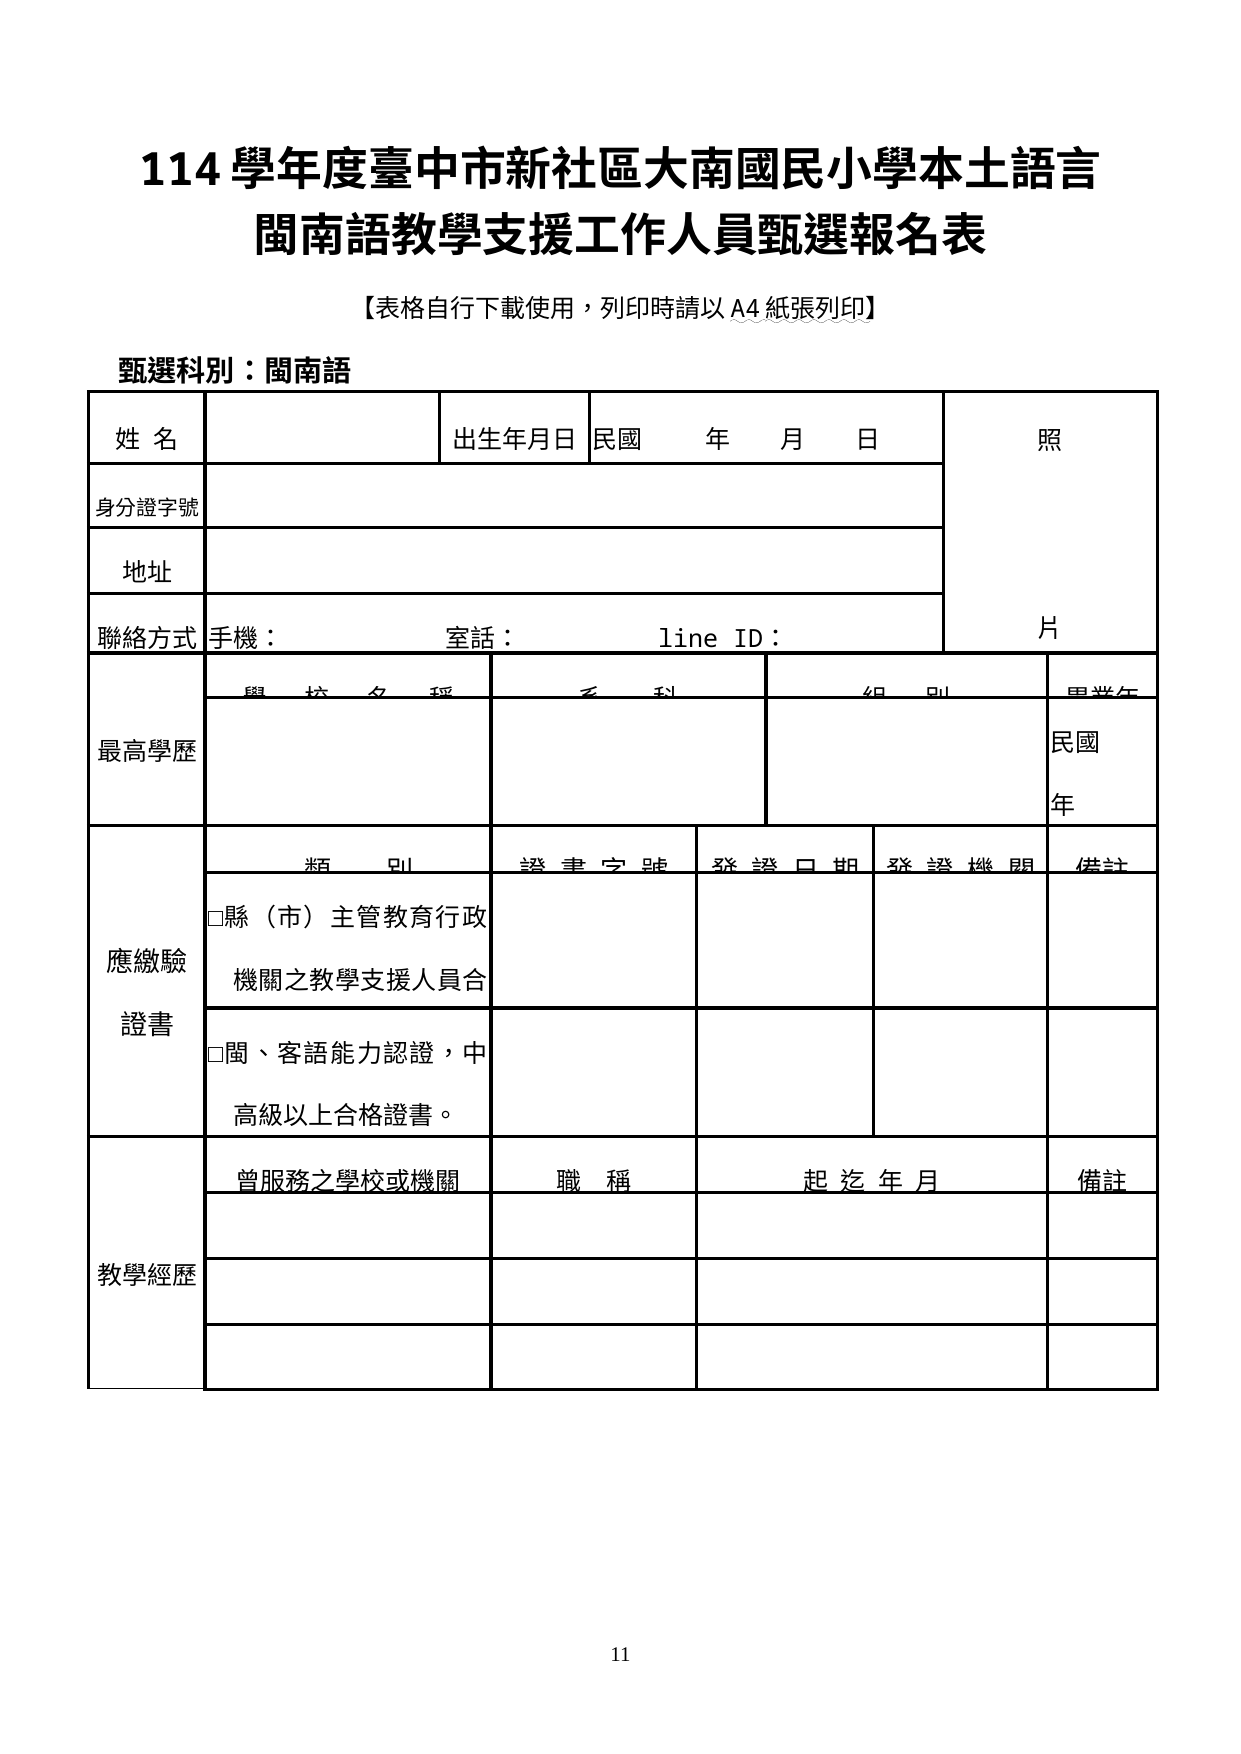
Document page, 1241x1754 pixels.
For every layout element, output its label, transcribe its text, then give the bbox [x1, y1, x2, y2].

table_cell [207, 465, 942, 526]
table_cell □縣（市）主管教育行政機關之教學支援人員合格證書。 [207, 874, 489, 1006]
table_cell 系 科 [493, 655, 764, 696]
table_cell 發 證 日 期 [698, 827, 872, 871]
table_cell [207, 1194, 489, 1257]
table_cell 手機： 室話： line ID： [207, 595, 942, 651]
table_cell [875, 1010, 1046, 1134]
table_cell [207, 1260, 489, 1322]
table_cell 曾服務之學校或機關 [207, 1138, 489, 1191]
table_header 出生年月日 [441, 393, 588, 462]
table_cell 職 稱 [493, 1138, 695, 1191]
text 114學年度臺中市新社區大南國民小學本土語言 [118, 132, 1122, 198]
table_cell 民國 年 [1049, 699, 1156, 824]
table_cell [698, 874, 872, 1006]
table_cell [207, 699, 489, 824]
table_cell [207, 1326, 489, 1388]
table_cell [1049, 1010, 1156, 1134]
table_cell [493, 1260, 695, 1322]
table_cell [493, 874, 695, 1006]
table_header 姓 名 [90, 393, 203, 462]
table_cell [1049, 1194, 1156, 1257]
table_cell 證 書 字 號 [493, 827, 695, 871]
table_cell 類 別 [207, 827, 489, 871]
table_cell [698, 1194, 1046, 1257]
text 甄選科別：閩南語 [118, 327, 1122, 390]
table_cell [698, 1326, 1046, 1388]
text 【表格自行下載使用，列印時請以A4紙張列印】 [118, 265, 1122, 327]
table_cell 備註 [1049, 1138, 1156, 1191]
table_cell 應繳驗 證書 [90, 827, 203, 1134]
table_cell [493, 1194, 695, 1257]
text 閩南語教學支援工作人員甄選報名表 [118, 198, 1122, 265]
table_cell 最高學歷 [90, 655, 203, 824]
table_cell [1049, 874, 1156, 1006]
table_cell [875, 874, 1046, 1006]
table_cell 組 別 [768, 655, 1046, 696]
table_cell [207, 529, 942, 592]
table_cell [768, 699, 1046, 824]
table_cell [493, 1326, 695, 1388]
table_cell 發 證 機 關 [875, 827, 1046, 871]
table_cell □閩、客語能力認證，中高級以上合格證書。 [207, 1010, 489, 1134]
table_cell [1049, 1260, 1156, 1322]
table_cell 教學經歷 [90, 1138, 203, 1388]
table_cell 畢業年 [1049, 655, 1156, 696]
table_cell [698, 1010, 872, 1134]
table_header 照 片 [945, 393, 1156, 651]
table_header 民國 年 月 日 [591, 393, 942, 462]
table_cell [493, 1010, 695, 1134]
table_cell 聯絡方式 [90, 595, 203, 651]
table_cell 學 校 名 稱 [207, 655, 489, 696]
table_cell [698, 1260, 1046, 1322]
table_cell 起 迄 年 月 [698, 1138, 1046, 1191]
table_cell [493, 699, 764, 824]
table_cell 身分證字號 [90, 465, 203, 526]
table_cell 備註 [1049, 827, 1156, 871]
table_cell [1049, 1326, 1156, 1388]
table_cell 地址 [90, 529, 203, 592]
table_header [207, 393, 438, 462]
